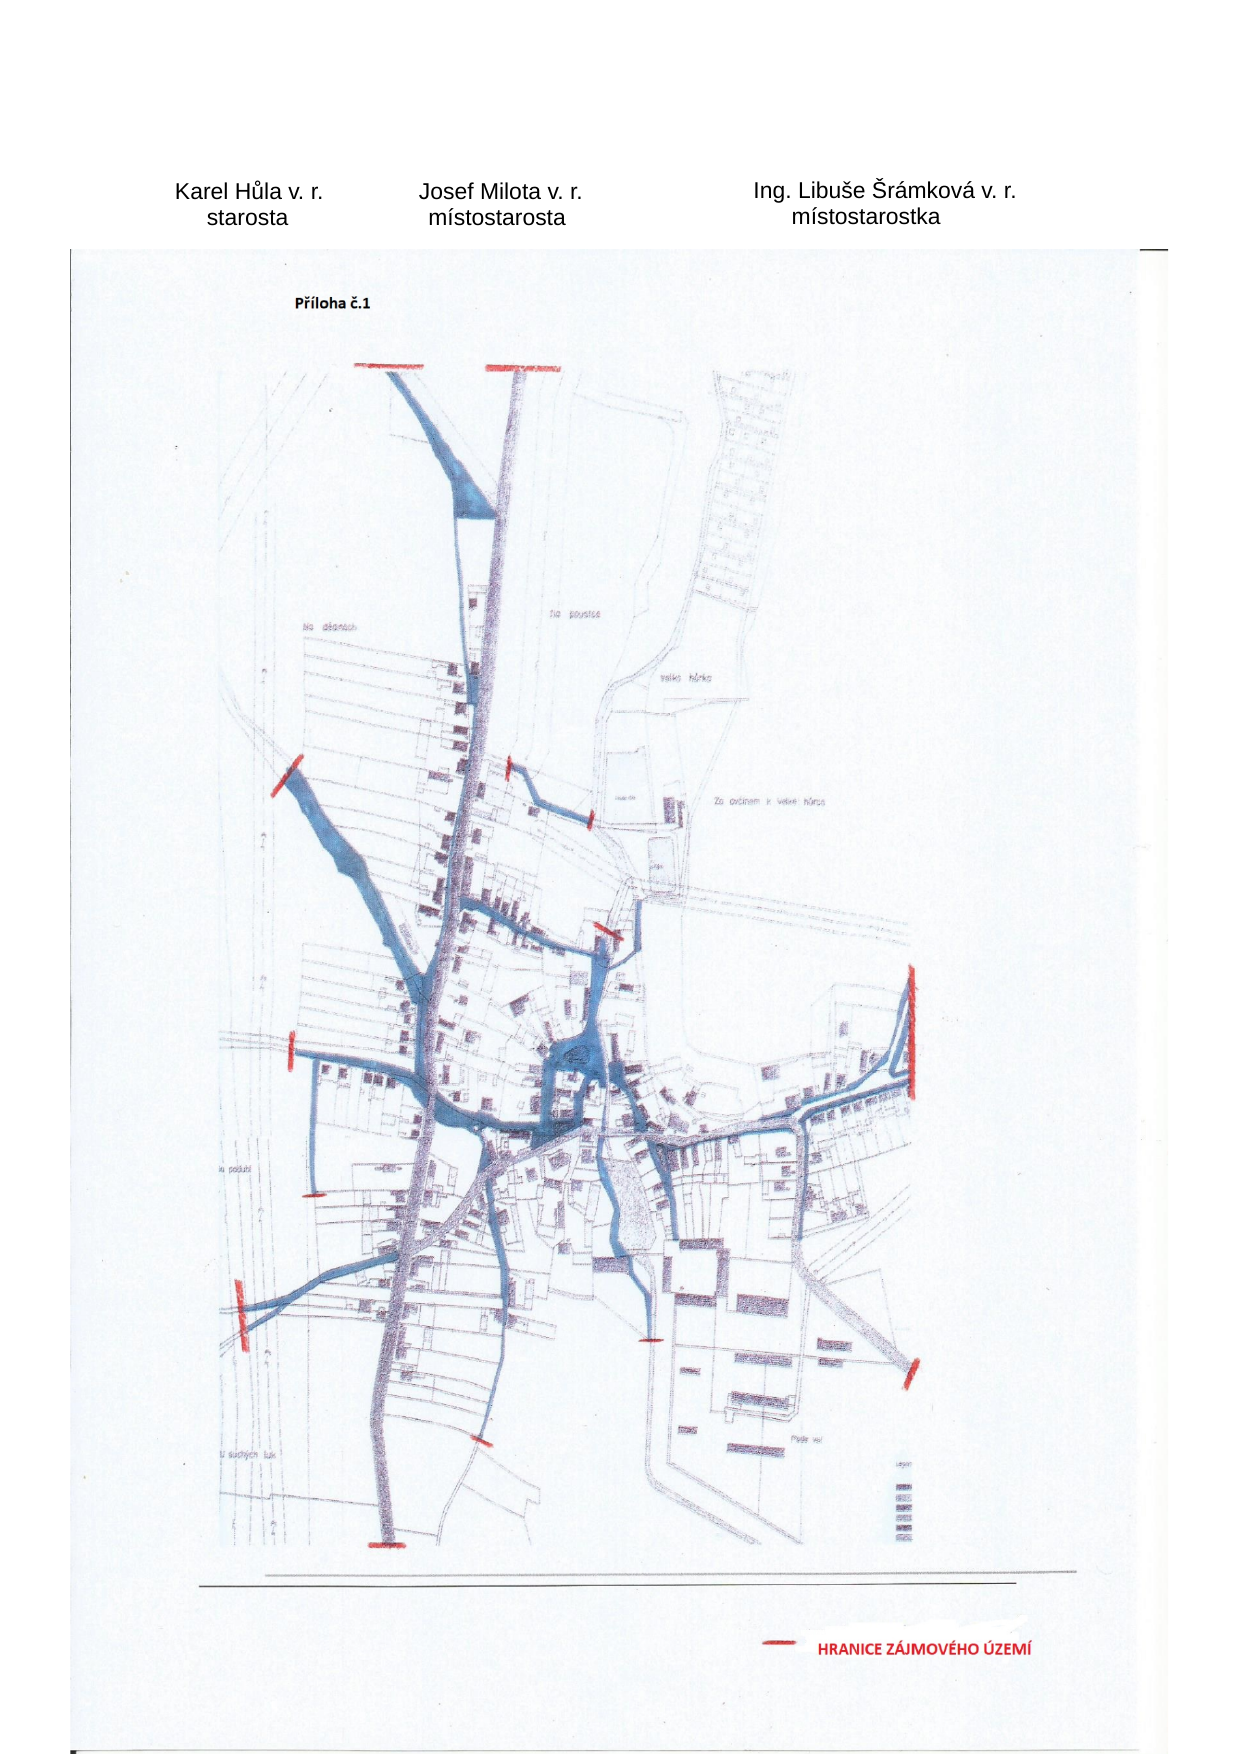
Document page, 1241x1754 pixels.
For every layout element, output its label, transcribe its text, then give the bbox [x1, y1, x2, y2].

table_header Karel Hůla v. r. Josef Milota v. r. starosta místostarosta [118, 118, 620, 236]
table_cell [620, 236, 1122, 249]
table_header Ing. Libuše Šrámková v. r. místostarostka [620, 118, 1122, 236]
table_cell [118, 236, 620, 249]
